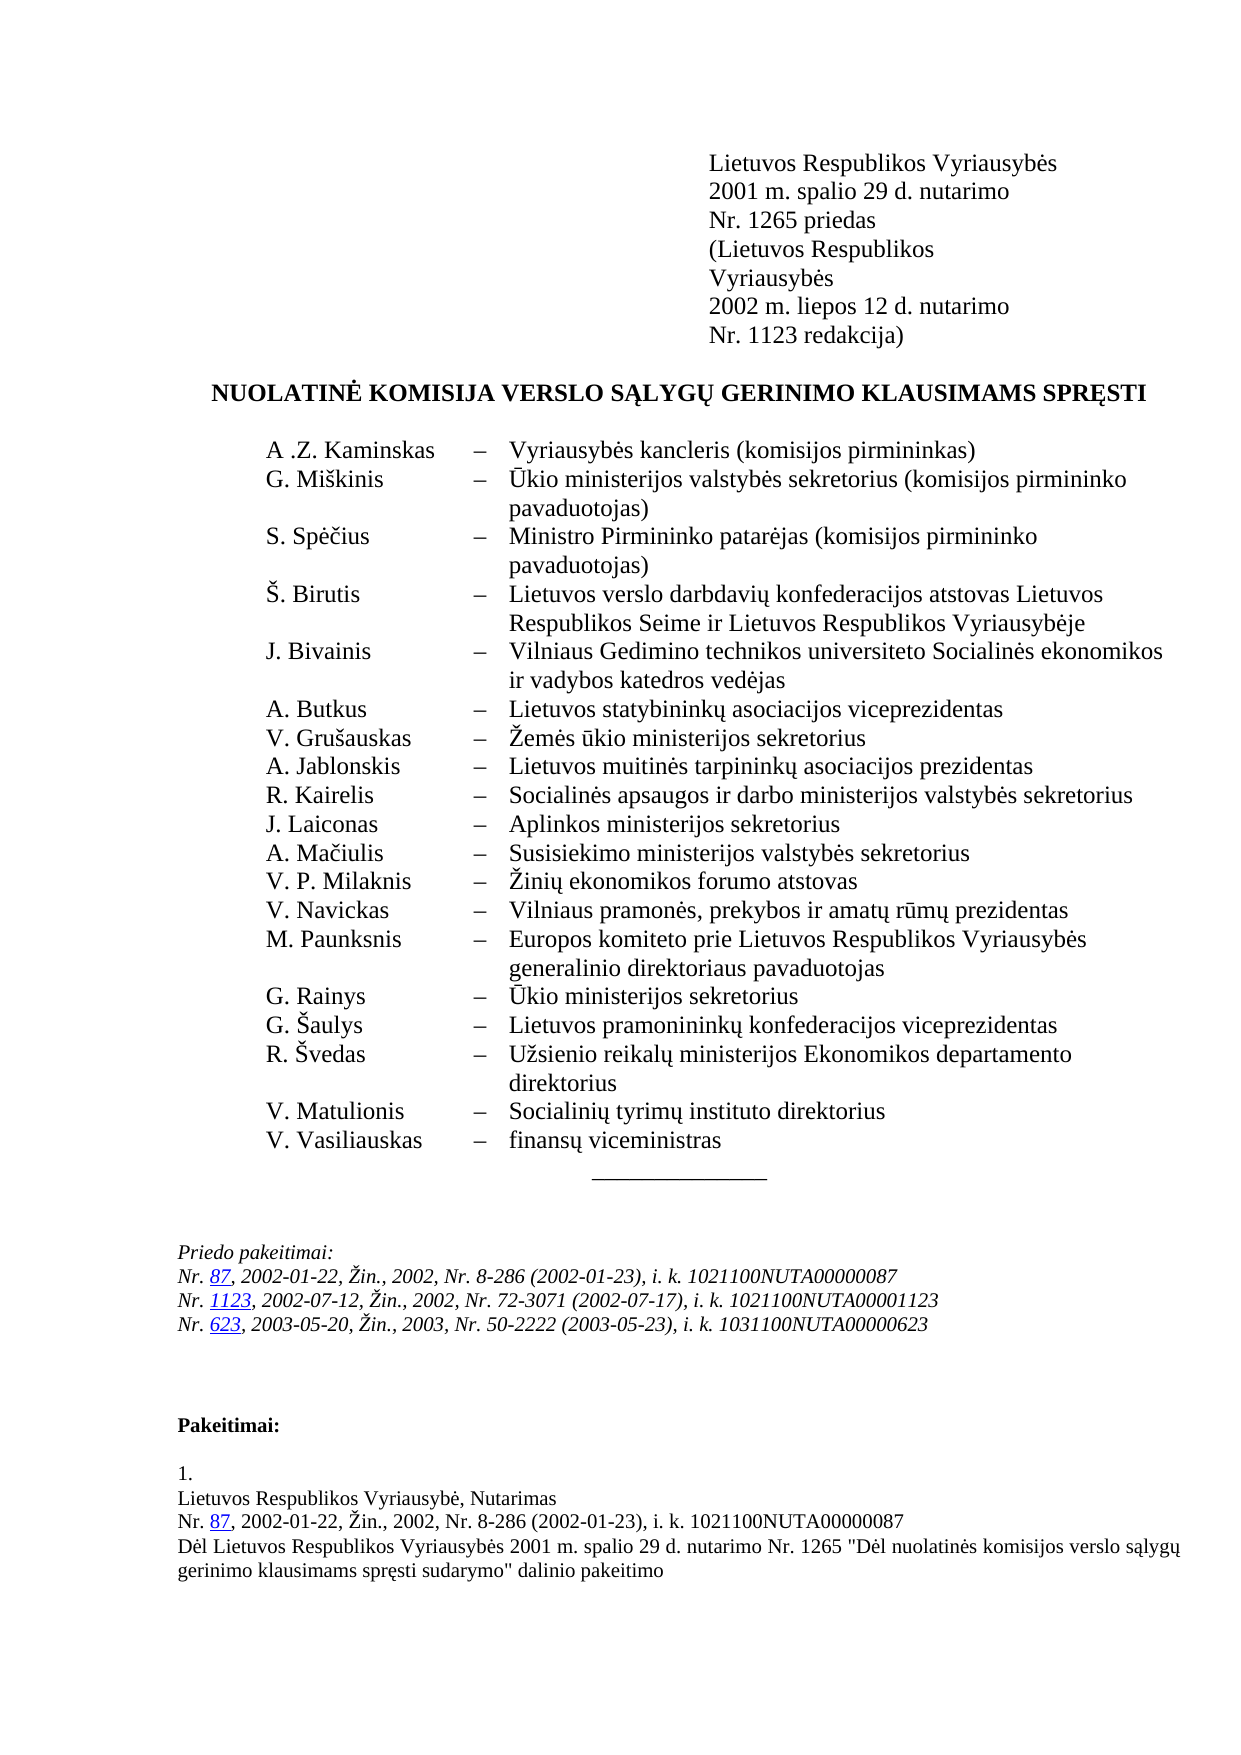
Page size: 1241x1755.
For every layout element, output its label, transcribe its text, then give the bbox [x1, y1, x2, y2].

text Lietuvos Respublikos Vyriausybė, Nutarimas [177, 1485, 1181, 1509]
text 2001 m. spalio 29 d. nutarimo [177, 176, 1181, 205]
table_cell A. Mačiulis [177, 838, 462, 866]
table_cell V. Vasiliauskas [177, 1125, 462, 1154]
table_header – [462, 435, 497, 464]
table_cell R. Švedas [177, 1039, 462, 1096]
table_cell V. P. Milaknis [177, 866, 462, 895]
table_cell – [462, 1125, 497, 1154]
table_cell Lietuvos statybininkų asociacijos viceprezidentas [497, 694, 1181, 723]
text NUOLATINĖ KOMISIJA VERSLO SĄLYGŲ GERINIMO KLAUSIMAMS SPRĘSTI [177, 378, 1181, 406]
table_cell Užsienio reikalų ministerijos Ekonomikos departamento direktorius [497, 1039, 1181, 1096]
table_cell V. Matulionis [177, 1096, 462, 1125]
text Lietuvos Respublikos Vyriausybės [177, 148, 1181, 176]
table_cell G. Šaulys [177, 1010, 462, 1039]
table_cell – [462, 895, 497, 924]
table_cell Žinių ekonomikos forumo atstovas [497, 866, 1181, 895]
table_cell Europos komiteto prie Lietuvos Respublikos Vyriausybės generalinio direktoriaus pavaduotojas [497, 924, 1181, 981]
text 1. [177, 1461, 1181, 1485]
table_cell Lietuvos muitinės tarpininkų asociacijos prezidentas [497, 751, 1181, 780]
table_cell – [462, 521, 497, 579]
table_cell Lietuvos verslo darbdavių konfederacijos atstovas Lietuvos Respublikos Seime ir Lietuvos Respublikos Vyriausybėje [497, 579, 1181, 636]
table_cell – [462, 1010, 497, 1039]
table_cell J. Bivainis [177, 636, 462, 694]
text Nr. 1123 redakcija) [177, 320, 1181, 349]
table_cell Lietuvos pramonininkų konfederacijos viceprezidentas [497, 1010, 1181, 1039]
table_cell Socialinės apsaugos ir darbo ministerijos valstybės sekretorius [497, 780, 1181, 809]
table_cell Vilniaus Gedimino technikos universiteto Socialinės ekonomikos ir vadybos katedros vedėjas [497, 636, 1181, 694]
table_cell Ūkio ministerijos sekretorius [497, 981, 1181, 1010]
table_cell J. Laiconas [177, 809, 462, 838]
text ______________ [177, 1154, 1181, 1183]
table_cell – [462, 809, 497, 838]
table_cell R. Kairelis [177, 780, 462, 809]
table_header A .Z. Kaminskas [177, 435, 462, 464]
table_cell – [462, 464, 497, 521]
table_cell V. Grušauskas [177, 723, 462, 751]
table_cell – [462, 1039, 497, 1096]
table_cell A. Butkus [177, 694, 462, 723]
text Nr. 623, 2003-05-20, Žin., 2003, Nr. 50-2222 (2003-05-23), i. k. 1031100NUTA00000623 [177, 1312, 1181, 1336]
table_cell – [462, 780, 497, 809]
table_cell Susisiekimo ministerijos valstybės sekretorius [497, 838, 1181, 866]
text (Lietuvos Respublikos [177, 234, 1181, 263]
text 2002 m. liepos 12 d. nutarimo [177, 291, 1181, 320]
text Pakeitimai: [177, 1413, 1181, 1437]
text Priedo pakeitimai: [177, 1240, 1181, 1264]
table_cell – [462, 723, 497, 751]
table_cell – [462, 981, 497, 1010]
table_cell – [462, 924, 497, 981]
table_cell Vilniaus pramonės, prekybos ir amatų rūmų prezidentas [497, 895, 1181, 924]
table_cell – [462, 838, 497, 866]
table_cell G. Miškinis [177, 464, 462, 521]
table_cell V. Navickas [177, 895, 462, 924]
table_cell M. Paunksnis [177, 924, 462, 981]
table_cell – [462, 579, 497, 636]
text Nr. 1123, 2002-07-12, Žin., 2002, Nr. 72-3071 (2002-07-17), i. k. 1021100NUTA00001123 [177, 1288, 1181, 1312]
table_cell Socialinių tyrimų instituto direktorius [497, 1096, 1181, 1125]
table_cell finansų viceministras [497, 1125, 1181, 1154]
table_cell – [462, 751, 497, 780]
table_cell Ūkio ministerijos valstybės sekretorius (komisijos pirmininko pavaduotojas) [497, 464, 1181, 521]
table_cell – [462, 1096, 497, 1125]
table_cell Žemės ūkio ministerijos sekretorius [497, 723, 1181, 751]
table_cell Ministro Pirmininko patarėjas (komisijos pirmininko pavaduotojas) [497, 521, 1181, 579]
table_cell – [462, 636, 497, 694]
text Nr. 87, 2002-01-22, Žin., 2002, Nr. 8-286 (2002-01-23), i. k. 1021100NUTA00000087 [177, 1264, 1181, 1288]
text Nr. 1265 priedas [177, 205, 1181, 234]
table_header Vyriausybės kancleris (komisijos pirmininkas) [497, 435, 1181, 464]
text Nr. 87, 2002-01-22, Žin., 2002, Nr. 8-286 (2002-01-23), i. k. 1021100NUTA00000087 [177, 1509, 1181, 1533]
table_cell – [462, 866, 497, 895]
table_cell – [462, 694, 497, 723]
text Vyriausybės [177, 263, 1181, 291]
table_cell G. Rainys [177, 981, 462, 1010]
table_cell Aplinkos ministerijos sekretorius [497, 809, 1181, 838]
table_cell S. Spėčius [177, 521, 462, 579]
table_cell A. Jablonskis [177, 751, 462, 780]
table_cell Š. Birutis [177, 579, 462, 636]
text Dėl Lietuvos Respublikos Vyriausybės 2001 m. spalio 29 d. nutarimo Nr. 1265 "Dėl nuolatinės komisijos verslo sąlygų gerinimo klausimams spręsti sudarymo" dalinio pakeitimo [177, 1533, 1181, 1582]
